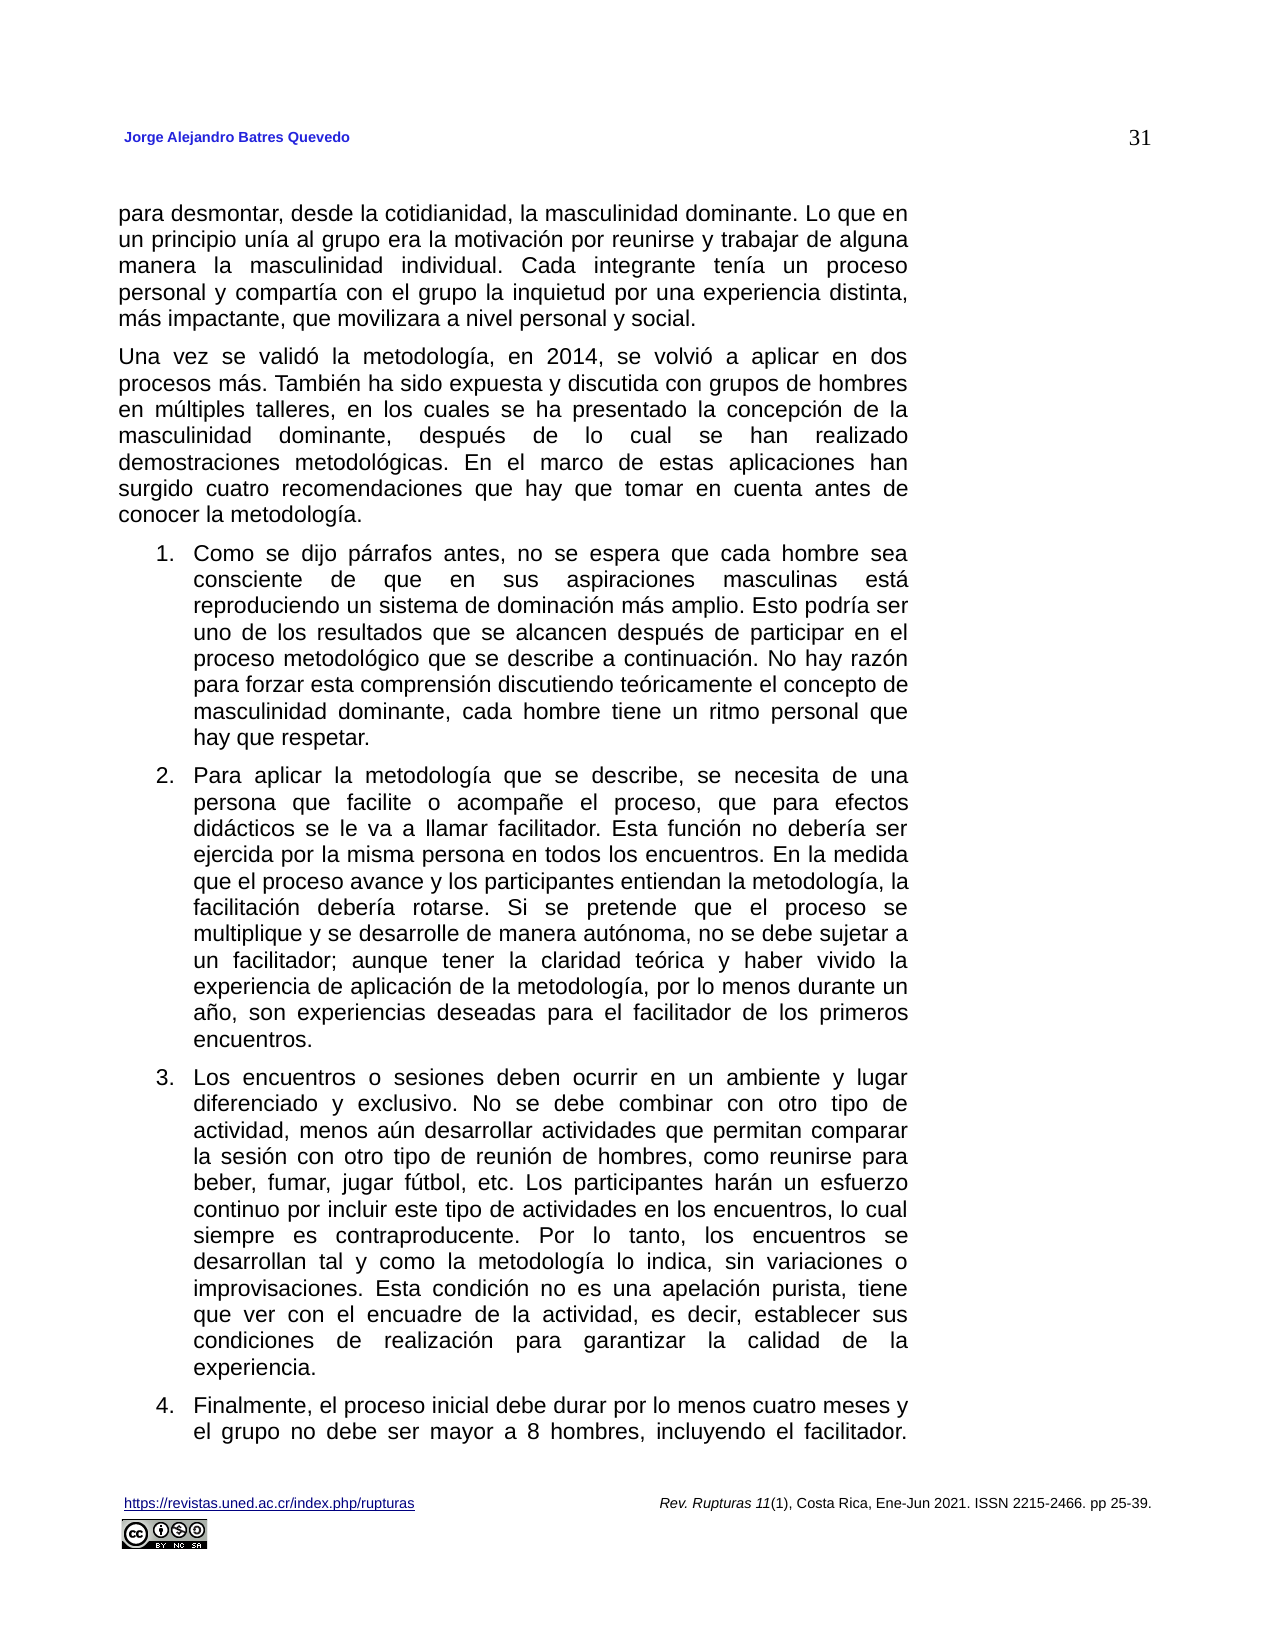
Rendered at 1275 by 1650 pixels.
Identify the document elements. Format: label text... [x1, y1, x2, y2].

list Como se dijo párrafos antes, no se espera que cada hombre sea consciente de que en sus aspiraciones masculinas está reproduciendo un sistema de dominación más amplio. Esto podría ser uno de los resultados que se alcancen después de participar en el proceso metodológico que se describe a continuación. No hay razón para forzar esta comprensión discutiendo teóricamente el concepto de masculinidad dominante, cada hombre tiene un ritmo personal que hay que respetar. [156, 539, 909, 750]
text Una vez se validó la metodología, en 2014, se volvió a aplicar en dos procesos más. También ha sido expuesta y discutida con grupos de hombres en múltiples talleres, en los cuales se ha presentado la concepción de la masculinidad dominante, después de lo cual se han realizado demostraciones metodológicas. En el marco de estas aplicaciones han surgido cuatro recomendaciones que hay que tomar en cuenta antes de conocer la metodología. [118, 343, 909, 528]
list Los encuentros o sesiones deben ocurrir en un ambiente y lugar diferenciado y exclusivo. No se debe combinar con otro tipo de actividad, menos aún desarrollar actividades que permitan comparar la sesión con otro tipo de reunión de hombres, como reunirse para beber, fumar, jugar fútbol, etc. Los participantes harán un esfuerzo continuo por incluir este tipo de actividades en los encuentros, lo cual siempre es contraproducente. Por lo tanto, los encuentros se desarrollan tal y como la metodología lo indica, sin variaciones o improvisaciones. Esta condición no es una apelación purista, tiene que ver con el encuadre de la actividad, es decir, establecer sus condiciones de realización para garantizar la calidad de la experiencia. [156, 1064, 909, 1380]
text para desmontar, desde la cotidianidad, la masculinidad dominante. Lo que en un principio unía al grupo era la motivación por reunirse y trabajar de alguna manera la masculinidad individual. Cada integrante tenía un proceso personal y compartía con el grupo la inquietud por una experiencia distinta, más impactante, que movilizara a nivel personal y social. [118, 200, 909, 332]
list Finalmente, el proceso inicial debe durar por lo menos cuatro meses y el grupo no debe ser mayor a 8 hombres, incluyendo el facilitador. [156, 1392, 909, 1444]
picture [121, 1519, 208, 1549]
list Para aplicar la metodología que se describe, se necesita de una persona que facilite o acompañe el proceso, que para efectos didácticos se le va a llamar facilitador. Esta función no debería ser ejercida por la misma persona en todos los encuentros. En la medida que el proceso avance y los participantes entiendan la metodología, la facilitación debería rotarse. Si se pretende que el proceso se multiplique y se desarrolle de manera autónoma, no se debe sujetar a un facilitador; aunque tener la claridad teórica y haber vivido la experiencia de aplicación de la metodología, por lo menos durante un año, son experiencias deseadas para el facilitador de los primeros encuentros. [156, 762, 909, 1052]
